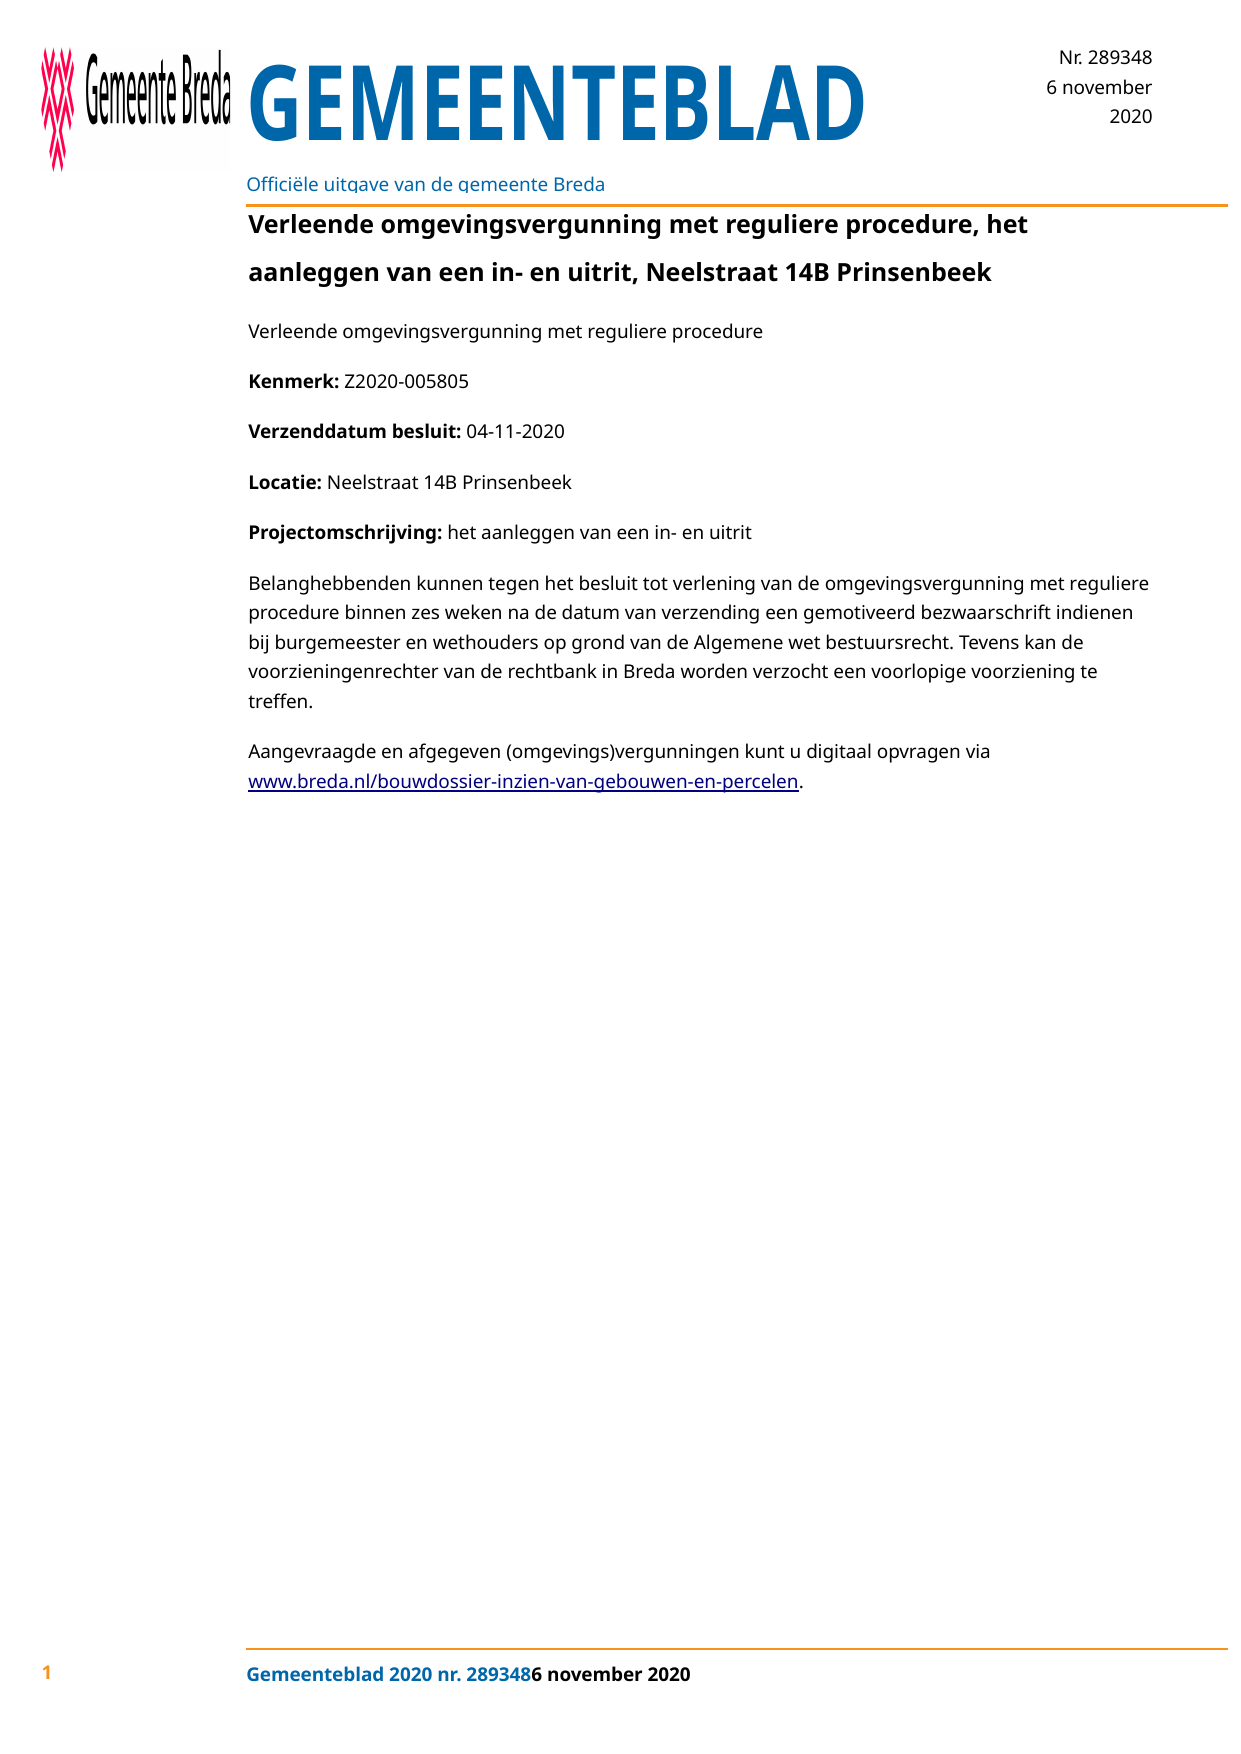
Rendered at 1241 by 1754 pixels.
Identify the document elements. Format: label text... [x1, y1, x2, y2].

text Kenmerk: Z2020-005805 [248, 368, 1152, 394]
text Verleende omgevingsvergunning met reguliere procedure, het aanleggen van een in- en uitrit, Neelstraat 14B Prinsenbeek [248, 207, 1152, 288]
text Aangevraagde en afgegeven (omgevings)vergunningen kunt u digitaal opvragen via www.breda.nl/bouwdossier-inzien-van-gebouwen-en-percelen. [248, 739, 1152, 794]
text Verleende omgevingsvergunning met reguliere procedure [248, 318, 1152, 344]
picture [41, 47, 231, 172]
text Belanghebbenden kunnen tegen het besluit tot verlening van de omgevingsvergunning met reguliere procedure binnen zes weken na de datum van verzending een gemotiveerd bezwaarschrift indienen bij burgemeester en wethouders op grond van de Algemene wet bestuursrecht. Tevens kan de voorzieningenrechter van de rechtbank in Breda worden verzocht een voorlopige voorziening te treffen. [248, 570, 1152, 714]
text Locatie: Neelstraat 14B Prinsenbeek [248, 469, 1152, 495]
text Verzenddatum besluit: 04-11-2020 [248, 419, 1152, 444]
text Projectomschrijving: het aanleggen van een in- en uitrit [248, 519, 1152, 545]
